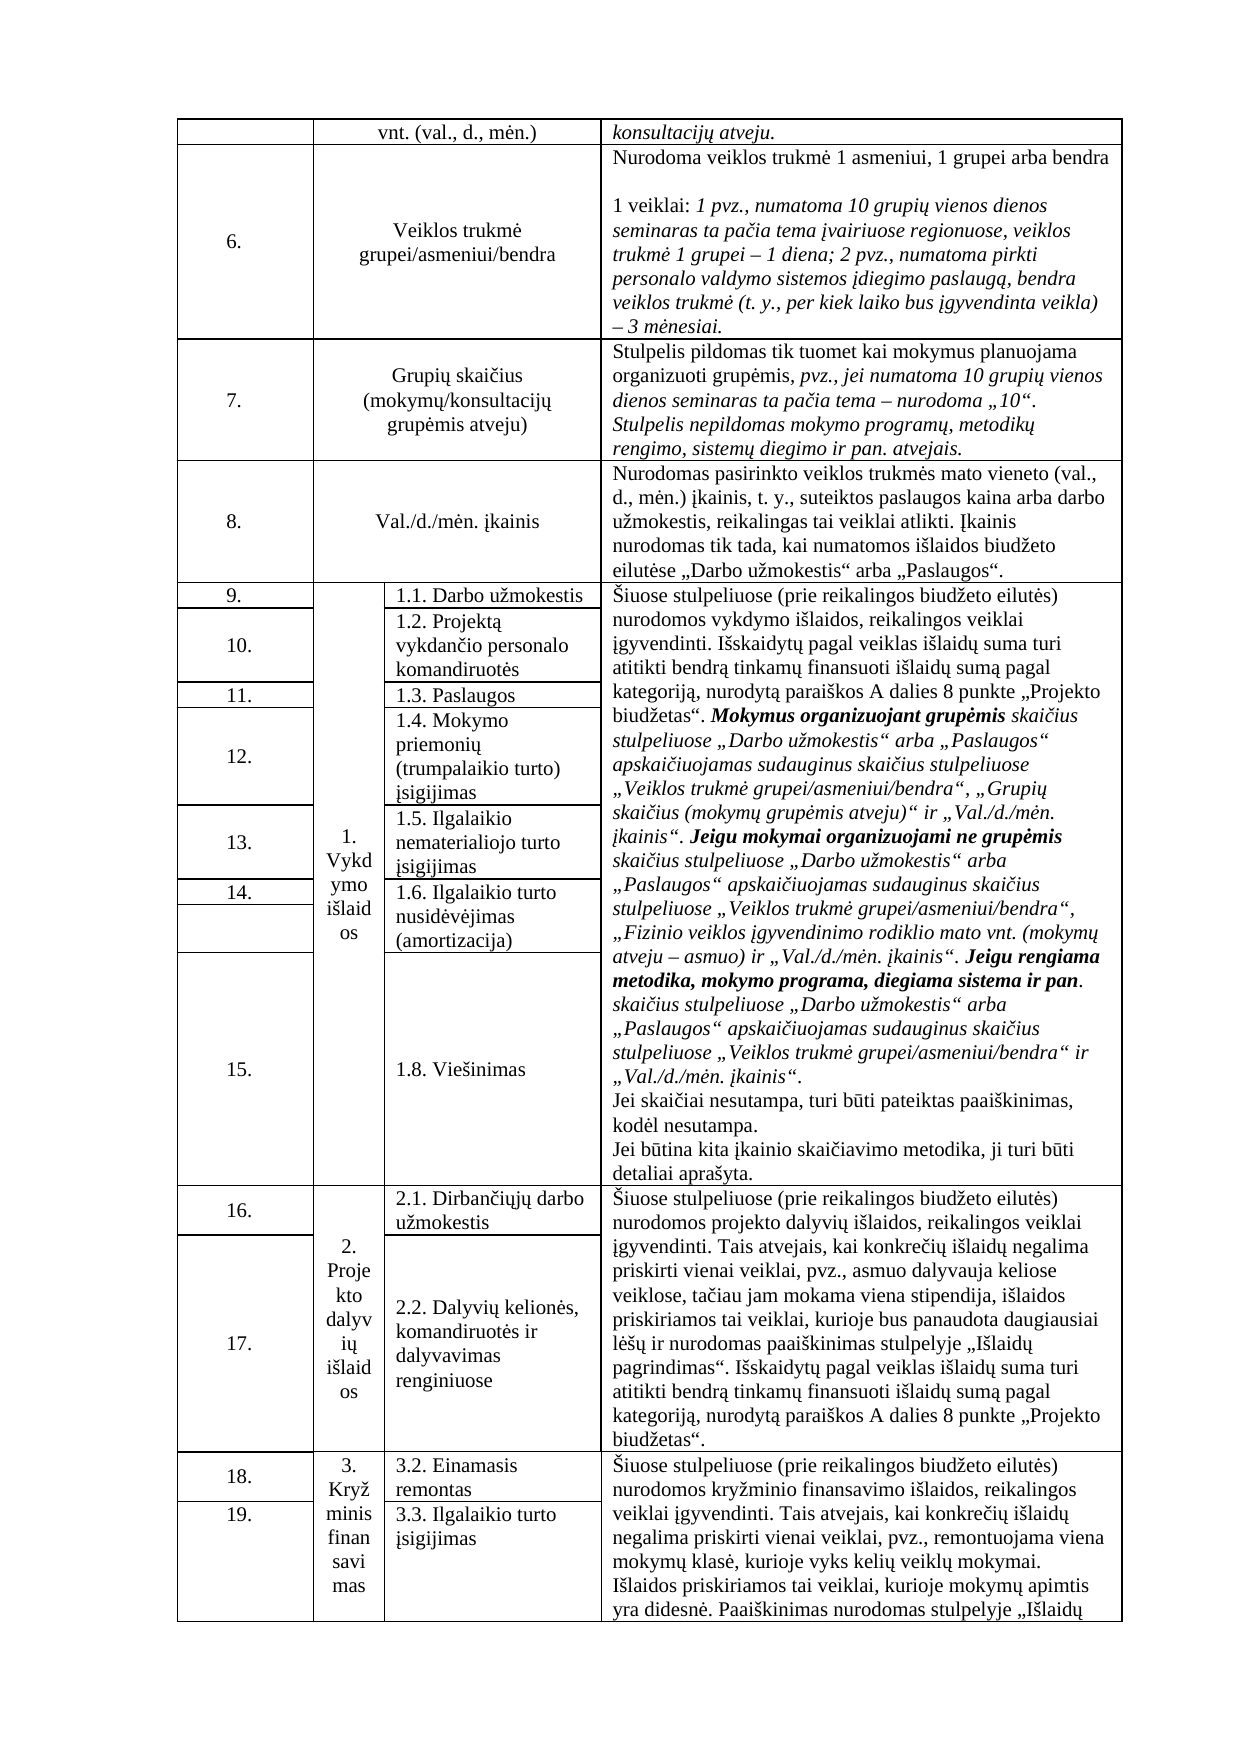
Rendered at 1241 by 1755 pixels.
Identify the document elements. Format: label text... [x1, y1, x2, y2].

table_cell 18. [178, 1453, 313, 1501]
table_cell Šiuose stulpeliuose (prie reikalingos biudžeto eilutės) nurodomos vykdymo išlaidos, reikalingos veiklai įgyvendinti. Išskaidytų pagal veiklas išlaidų suma turi atitikti bendrą tinkamų finansuoti išlaidų sumą pagal kategoriją, nurodytą paraiškos A dalies 8 punkte „Projekto biudžetas“. Mokymus organizuojant grupėmis skaičius stulpeliuose „Darbo užmokestis“ arba „Paslaugos“ apskaičiuojamas sudauginus skaičius stulpeliuose „Veiklos trukmė grupei/asmeniui/bendra“, „Grupių skaičius (mokymų grupėmis atveju)“ ir „Val./d./mėn. įkainis“. Jeigu mokymai organizuojami ne grupėmis skaičius stulpeliuose „Darbo užmokestis“ arba „Paslaugos“ apskaičiuojamas sudauginus skaičius stulpeliuose „Veiklos trukmė grupei/asmeniui/bendra“, „Fizinio veiklos įgyvendinimo rodiklio mato vnt. (mokymų atveju – asmuo) ir „Val./d./mėn. įkainis“. Jeigu rengiama metodika, mokymo programa, diegiama sistema ir pan. skaičius stulpeliuose „Darbo užmokestis“ arba „Paslaugos“ apskaičiuojamas sudauginus skaičius stulpeliuose „Veiklos trukmė grupei/asmeniui/bendra“ ir „Val./d./mėn. įkainis“. Jei skaičiai nesutampa, turi būti pateiktas paaiškinimas, kodėl nesutampa. Jei būtina kita įkainio skaičiavimo metodika, ji turi būti detaliai aprašyta. [602, 583, 1121, 1185]
table_cell 14. [178, 880, 313, 904]
table_cell 3.2. Einamasis remontas [385, 1452, 601, 1501]
table_cell 10. [178, 609, 313, 681]
table_cell 11. [178, 683, 313, 707]
table_cell [178, 905, 313, 952]
table_cell Grupių skaičius (mokymų/konsultacijų grupėmis atveju) [314, 340, 600, 460]
table_cell Nurodomas pasirinkto veiklos trukmės mato vieneto (val., d., mėn.) įkainis, t. y., suteiktos paslaugos kaina arba darbo užmokestis, reikalingas tai veiklai atlikti. Įkainis nurodomas tik tada, kai numatomos išlaidos biudžeto eilutėse „Darbo užmokestis“ arba „Paslaugos“. [602, 461, 1121, 582]
table_cell konsultacijų atveju. [602, 120, 1121, 144]
table_cell 2. Projekto dalyvių išlaidos [314, 1186, 384, 1451]
table_cell 2.1. Dirbančiųjų darbo užmokestis [385, 1186, 600, 1234]
table_cell 1.6. Ilgalaikio turto nusidėvėjimas (amortizacija) [385, 880, 600, 952]
table_cell 2.2. Dalyvių kelionės, komandiruotės ir dalyvavimas renginiuose [385, 1236, 600, 1451]
table_cell 9. [178, 583, 313, 607]
table_cell 1.2. Projektą vykdančio personalo komandiruotės [385, 609, 600, 681]
table_cell 7. [178, 340, 313, 460]
table_cell 1. Vykdymo išlaidos [314, 583, 384, 1185]
table_cell Val./d./mėn. įkainis [314, 461, 600, 582]
table_cell 1.5. Ilgalaikio nematerialiojo turto įsigijimas [385, 806, 600, 878]
table_cell 13. [178, 806, 313, 878]
table_cell Nurodoma veiklos trukmė 1 asmeniui, 1 grupei arba bendra 1 veiklai: 1 pvz., numatoma 10 grupių vienos dienos seminaras ta pačia tema įvairiuose regionuose, veiklos trukmė 1 grupei – 1 diena; 2 pvz., numatoma pirkti personalo valdymo sistemos įdiegimo paslaugą, bendra veiklos trukmė (t. y., per kiek laiko bus įgyvendinta veikla) – 3 mėnesiai. [602, 145, 1121, 338]
table_cell Veiklos trukmė grupei/asmeniui/bendra [314, 145, 600, 338]
table_cell 3. Kryžminis finansavimas [314, 1452, 384, 1621]
table_cell 8. [178, 461, 313, 582]
table_cell vnt. (val., d., mėn.) [314, 120, 600, 144]
table_cell 17. [178, 1236, 313, 1451]
table_cell 3.3. Ilgalaikio turto įsigijimas [385, 1502, 601, 1621]
table_cell 1.3. Paslaugos [385, 683, 600, 707]
table_cell 1.1. Darbo užmokestis [385, 583, 600, 607]
table_cell Šiuose stulpeliuose (prie reikalingos biudžeto eilutės) nurodomos projekto dalyvių išlaidos, reikalingos veiklai įgyvendinti. Tais atvejais, kai konkrečių išlaidų negalima priskirti vienai veiklai, pvz., asmuo dalyvauja keliose veiklose, tačiau jam mokama viena stipendija, išlaidos priskiriamos tai veiklai, kurioje bus panaudota daugiausiai lėšų ir nurodomas paaiškinimas stulpelyje „Išlaidų pagrindimas“. Išskaidytų pagal veiklas išlaidų suma turi atitikti bendrą tinkamų finansuoti išlaidų sumą pagal kategoriją, nurodytą paraiškos A dalies 8 punkte „Projekto biudžetas“. [602, 1186, 1121, 1451]
table_cell Stulpelis pildomas tik tuomet kai mokymus planuojama organizuoti grupėmis, pvz., jei numatoma 10 grupių vienos dienos seminaras ta pačia tema – nurodoma „10“. Stulpelis nepildomas mokymo programų, metodikų rengimo, sistemų diegimo ir pan. atvejais. [602, 340, 1121, 460]
table_cell 6. [178, 145, 313, 338]
table_cell 15. [178, 953, 313, 1185]
table_cell 1.4. Mokymo priemonių (trumpalaikio turto) įsigijimas [385, 708, 600, 804]
table_cell [178, 120, 313, 144]
table_cell 1.8. Viešinimas [385, 953, 600, 1185]
table_cell 16. [178, 1186, 313, 1234]
table_cell Šiuose stulpeliuose (prie reikalingos biudžeto eilutės) nurodomos kryžminio finansavimo išlaidos, reikalingos veiklai įgyvendinti. Tais atvejais, kai konkrečių išlaidų negalima priskirti vienai veiklai, pvz., remontuojama viena mokymų klasė, kurioje vyks kelių veiklų mokymai. Išlaidos priskiriamos tai veiklai, kurioje mokymų apimtis yra didesnė. Paaiškinimas nurodomas stulpelyje „Išlaidų [602, 1452, 1121, 1621]
table_cell 19. [178, 1502, 313, 1621]
table_cell 12. [178, 708, 313, 804]
